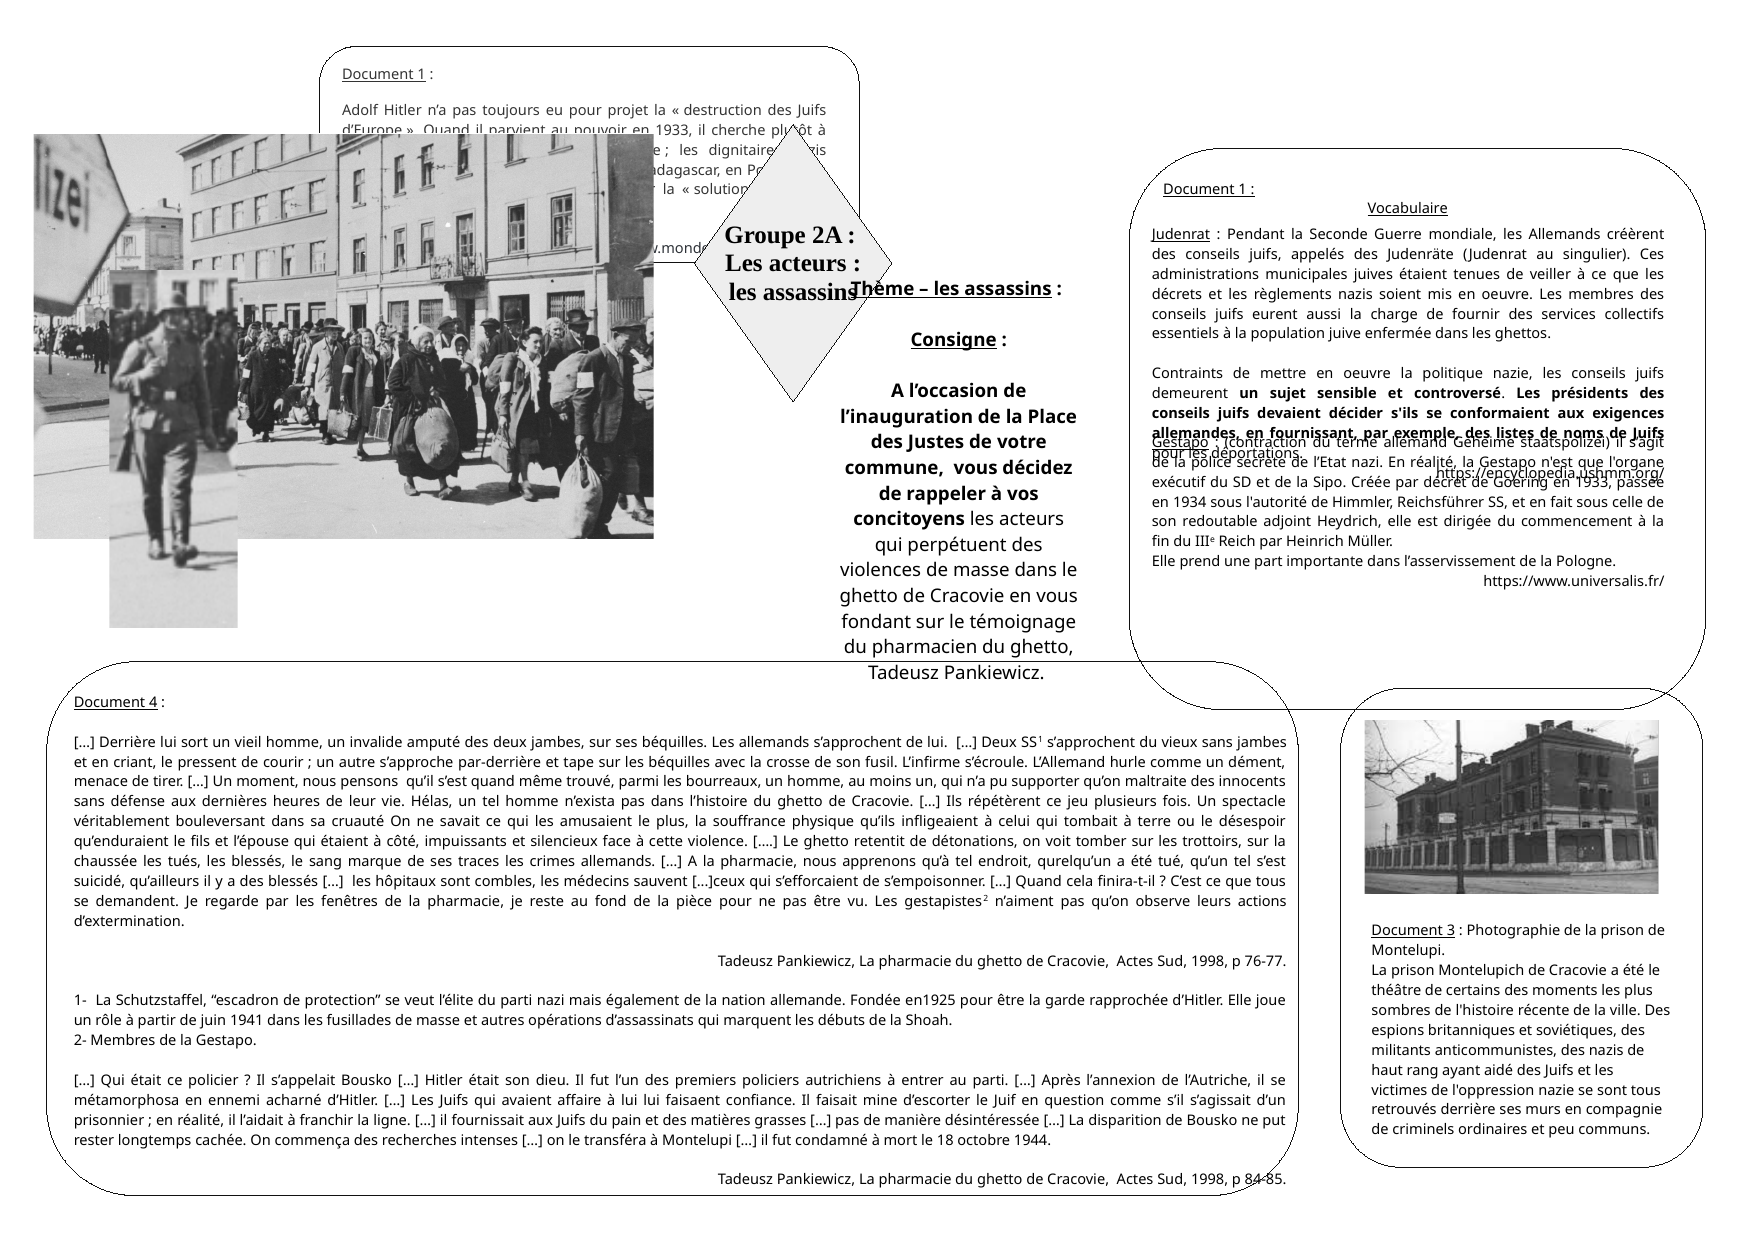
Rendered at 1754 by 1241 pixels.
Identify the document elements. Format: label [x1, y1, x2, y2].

picture [1364, 720, 1659, 894]
picture [33, 133, 654, 628]
